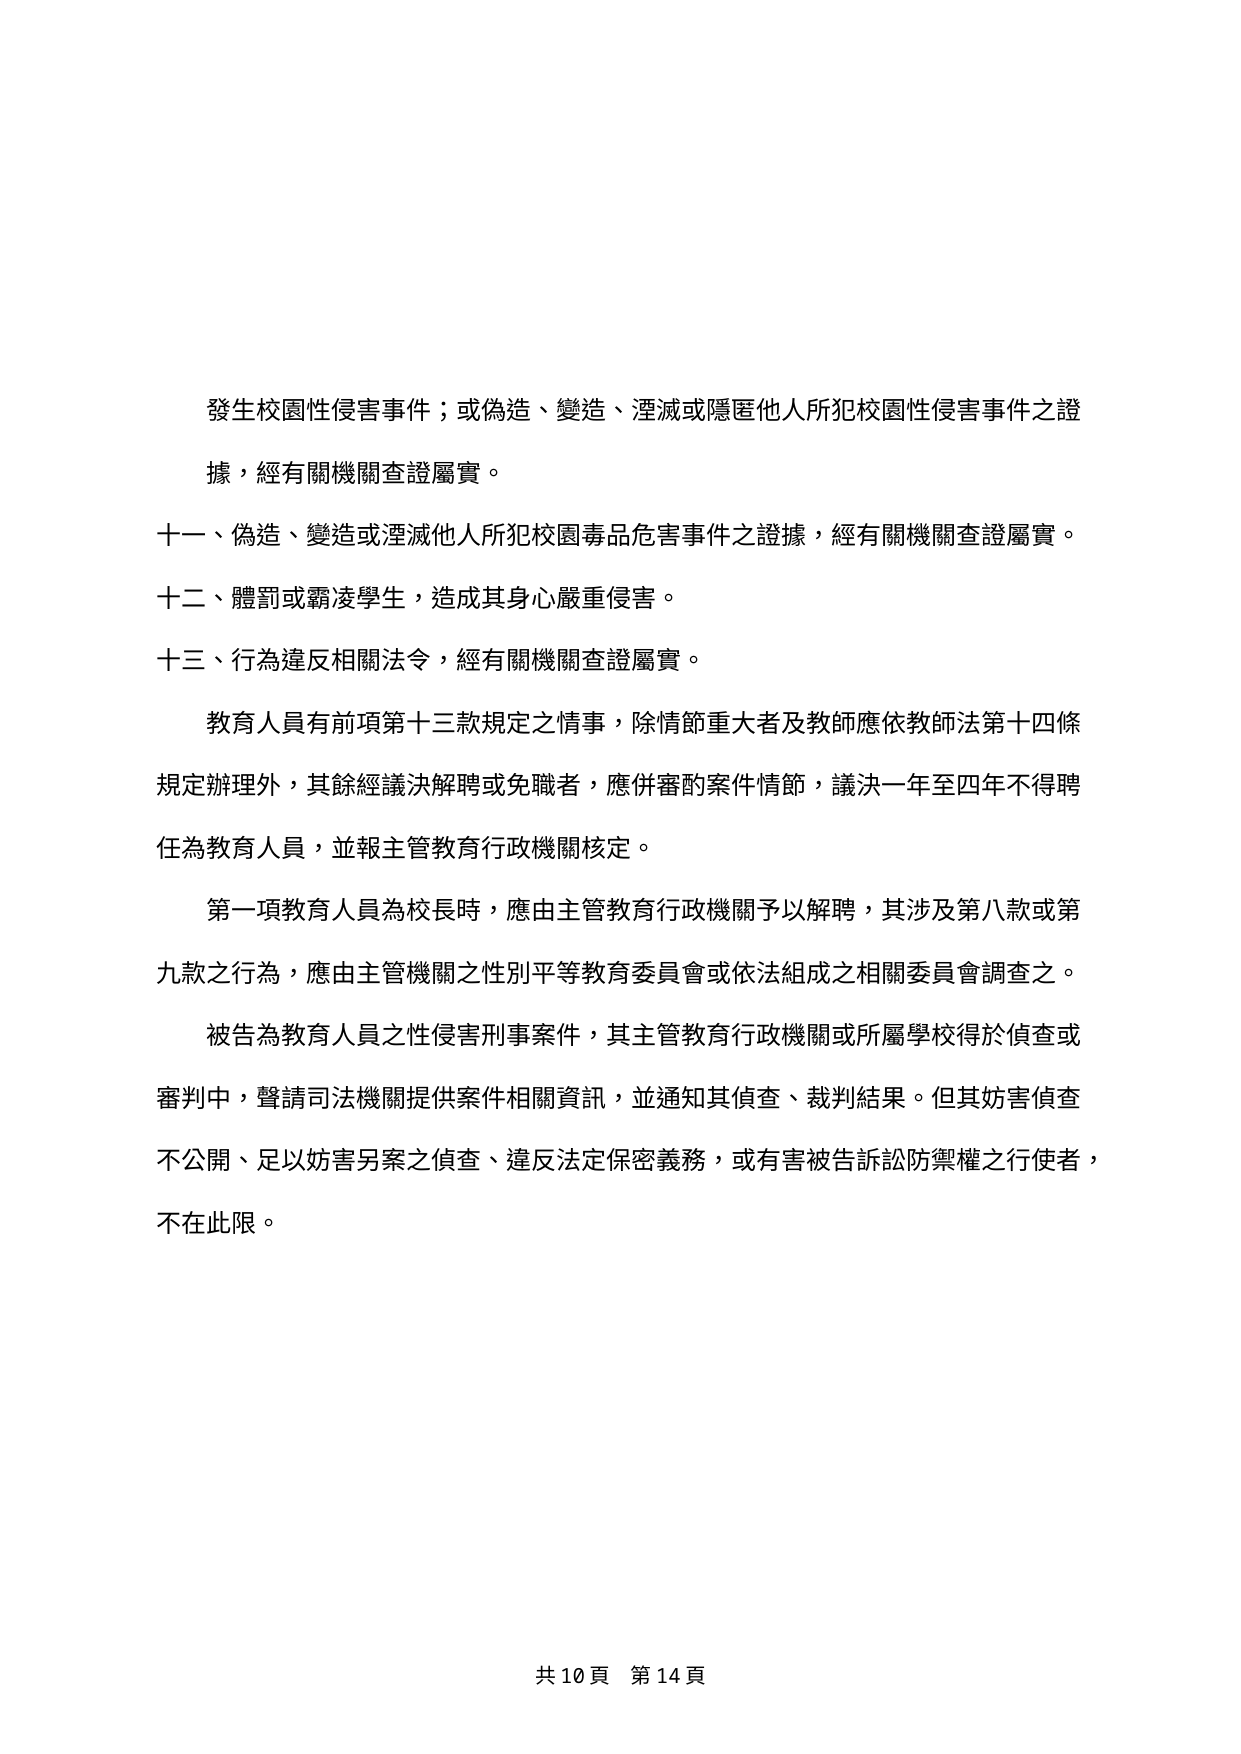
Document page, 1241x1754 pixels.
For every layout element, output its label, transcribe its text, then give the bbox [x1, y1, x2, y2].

text 十一、偽造、變造或湮滅他人所犯校園毒品危害事件之證據，經有關機關查證屬實。 [156, 492, 1084, 555]
text 教育人員有前項第十三款規定之情事，除情節重大者及教師應依教師法第十四條規定辦理外，其餘經議決解聘或免職者，應併審酌案件情節，議決一年至四年不得聘任為教育人員，並報主管教育行政機關核定。 [156, 680, 1084, 867]
text 十三、行為違反相關法令，經有關機關查證屬實。 [156, 617, 1084, 680]
text 第一項教育人員為校長時，應由主管教育行政機關予以解聘，其涉及第八款或第九款之行為，應由主管機關之性別平等教育委員會或依法組成之相關委員會調查之。 [156, 867, 1084, 992]
text 被告為教育人員之性侵害刑事案件，其主管教育行政機關或所屬學校得於偵查或審判中，聲請司法機關提供案件相關資訊，並通知其偵查、裁判結果。但其妨害偵查不公開、足以妨害另案之偵查、違反法定保密義務，或有害被告訴訟防禦權之行使者，不在此限。 [156, 992, 1084, 1242]
text 發生校園性侵害事件；或偽造、變造、湮滅或隱匿他人所犯校園性侵害事件之證據，經有關機關查證屬實。 [156, 367, 1084, 492]
text 十二、體罰或霸凌學生，造成其身心嚴重侵害。 [156, 555, 1084, 617]
